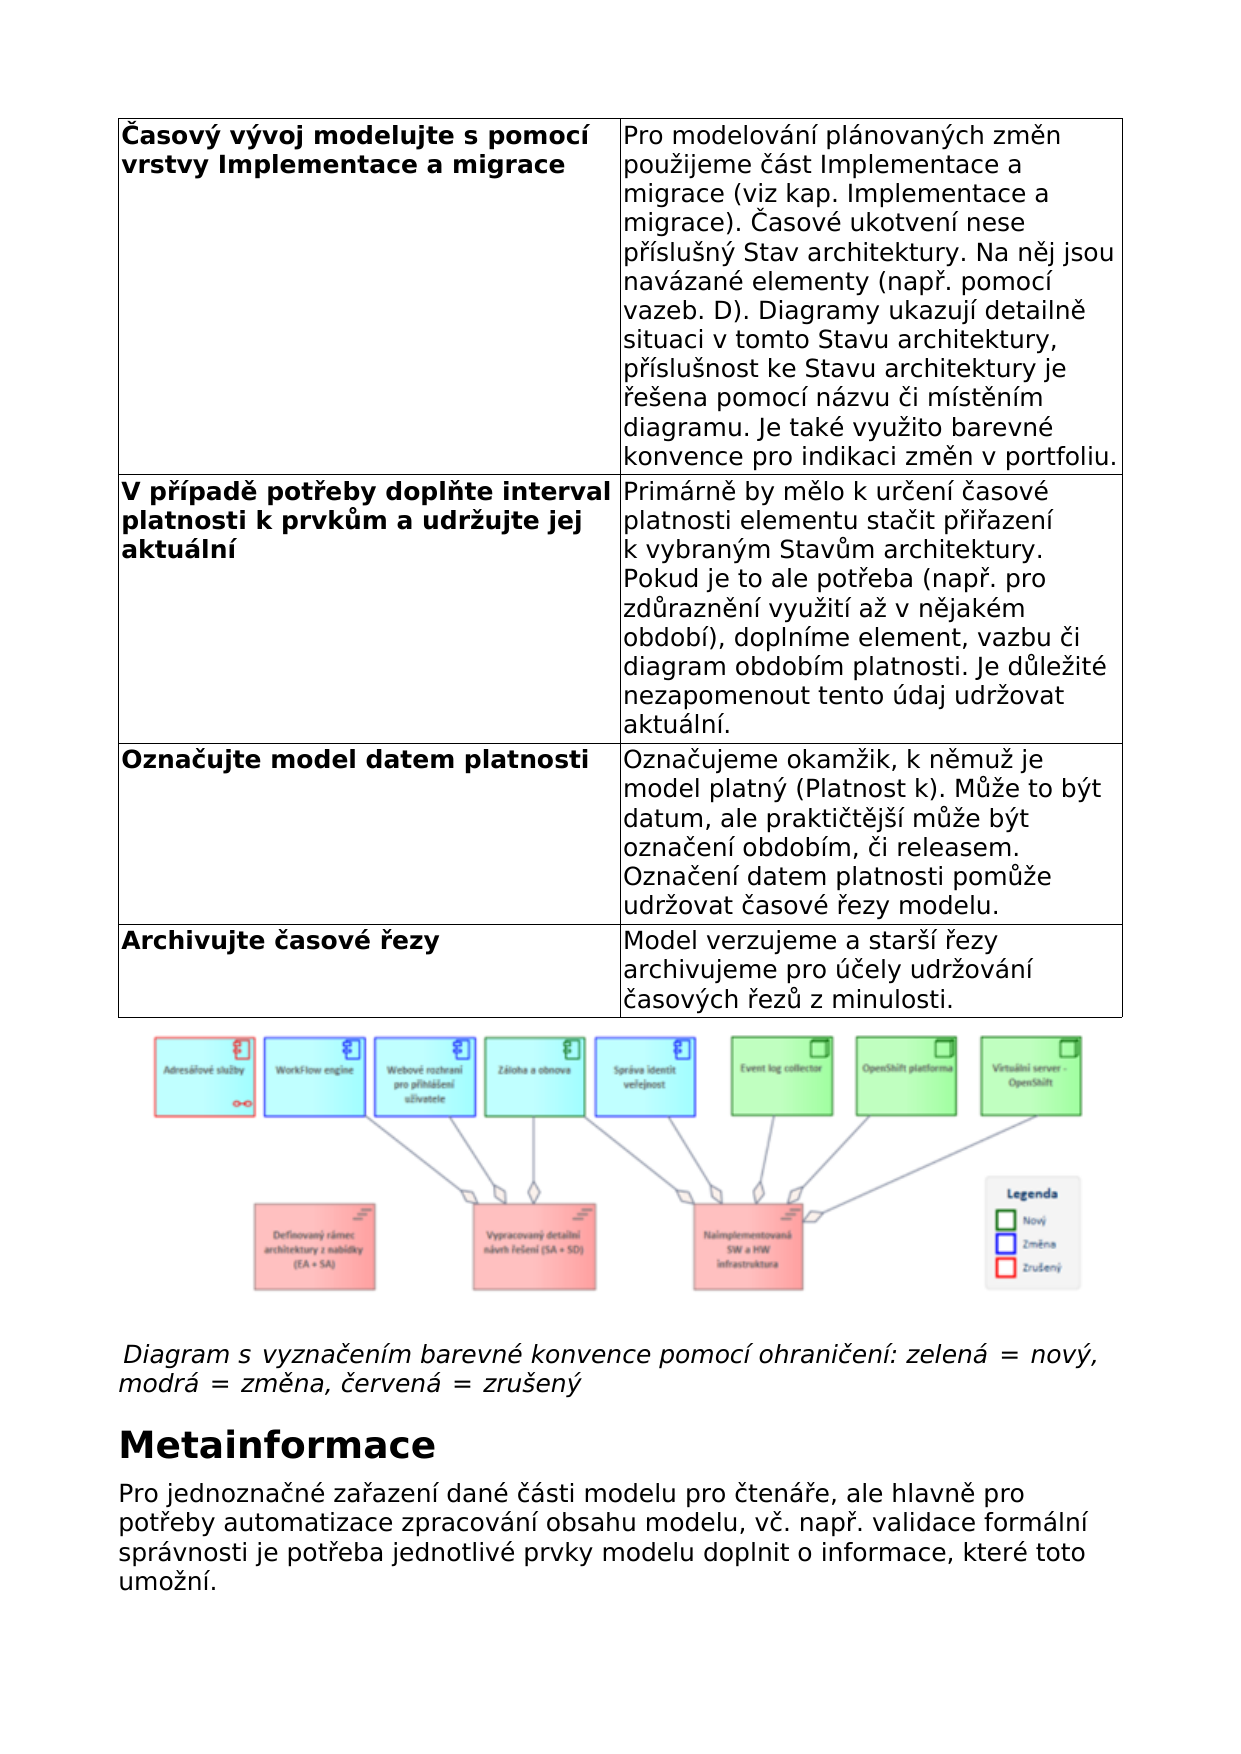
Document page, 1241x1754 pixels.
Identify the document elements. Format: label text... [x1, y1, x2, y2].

table_cell Označujeme okamžik, k němuž je model platný (Platnost k). Může to být datum, ale praktičtější může být označení obdobím, či releasem. Označení datem platnosti pomůže udržovat časové řezy modelu. [621, 744, 1122, 923]
table_cell Časový vývoj modelujte s pomocí vrstvy Implementace a migrace [119, 119, 620, 474]
table_cell V případě potřeby doplňte interval platnosti k prvkům a udržujte jej aktuální [119, 475, 620, 742]
table_cell Model verzujeme a starší řezy archivujeme pro účely udržování časových řezů z minulosti. [621, 925, 1122, 1017]
text Diagram s vyznačením barevné konvence pomocí ohraničení: zelená = nový, modrá = změna, červená = zrušený [118, 1340, 1122, 1398]
picture [151, 1031, 1089, 1299]
table_cell Pro modelování plánovaných změn použijeme část Implementace a migrace (viz kap. Implementace a migrace). Časové ukotvení nese příslušný Stav architektury. Na něj jsou navázané elementy (např. pomocí vazeb. D). Diagramy ukazují detailně situaci v tomto Stavu architektury, příslušnost ke Stavu architektury je řešena pomocí názvu či místěním diagramu. Je také využito barevné konvence pro indikaci změn v portfoliu. [621, 119, 1122, 474]
table_cell Primárně by mělo k určení časové platnosti elementu stačit přiřazení k vybraným Stavům architektury. Pokud je to ale potřeba (např. pro zdůraznění využití až v nějakém období), doplníme element, vazbu či diagram obdobím platnosti. Je důležité nezapomenout tento údaj udržovat aktuální. [621, 475, 1122, 742]
table_cell Označujte model datem platnosti [119, 744, 620, 923]
table_cell Archivujte časové řezy [119, 925, 620, 1017]
subtitle Metainformace [118, 1423, 1122, 1467]
text Pro jednoznačné zařazení dané části modelu pro čtenáře, ale hlavně pro potřeby automatizace zpracování obsahu modelu, vč. např. validace formální správnosti je potřeba jednotlivé prvky modelu doplnit o informace, které toto umožní. [118, 1479, 1122, 1596]
